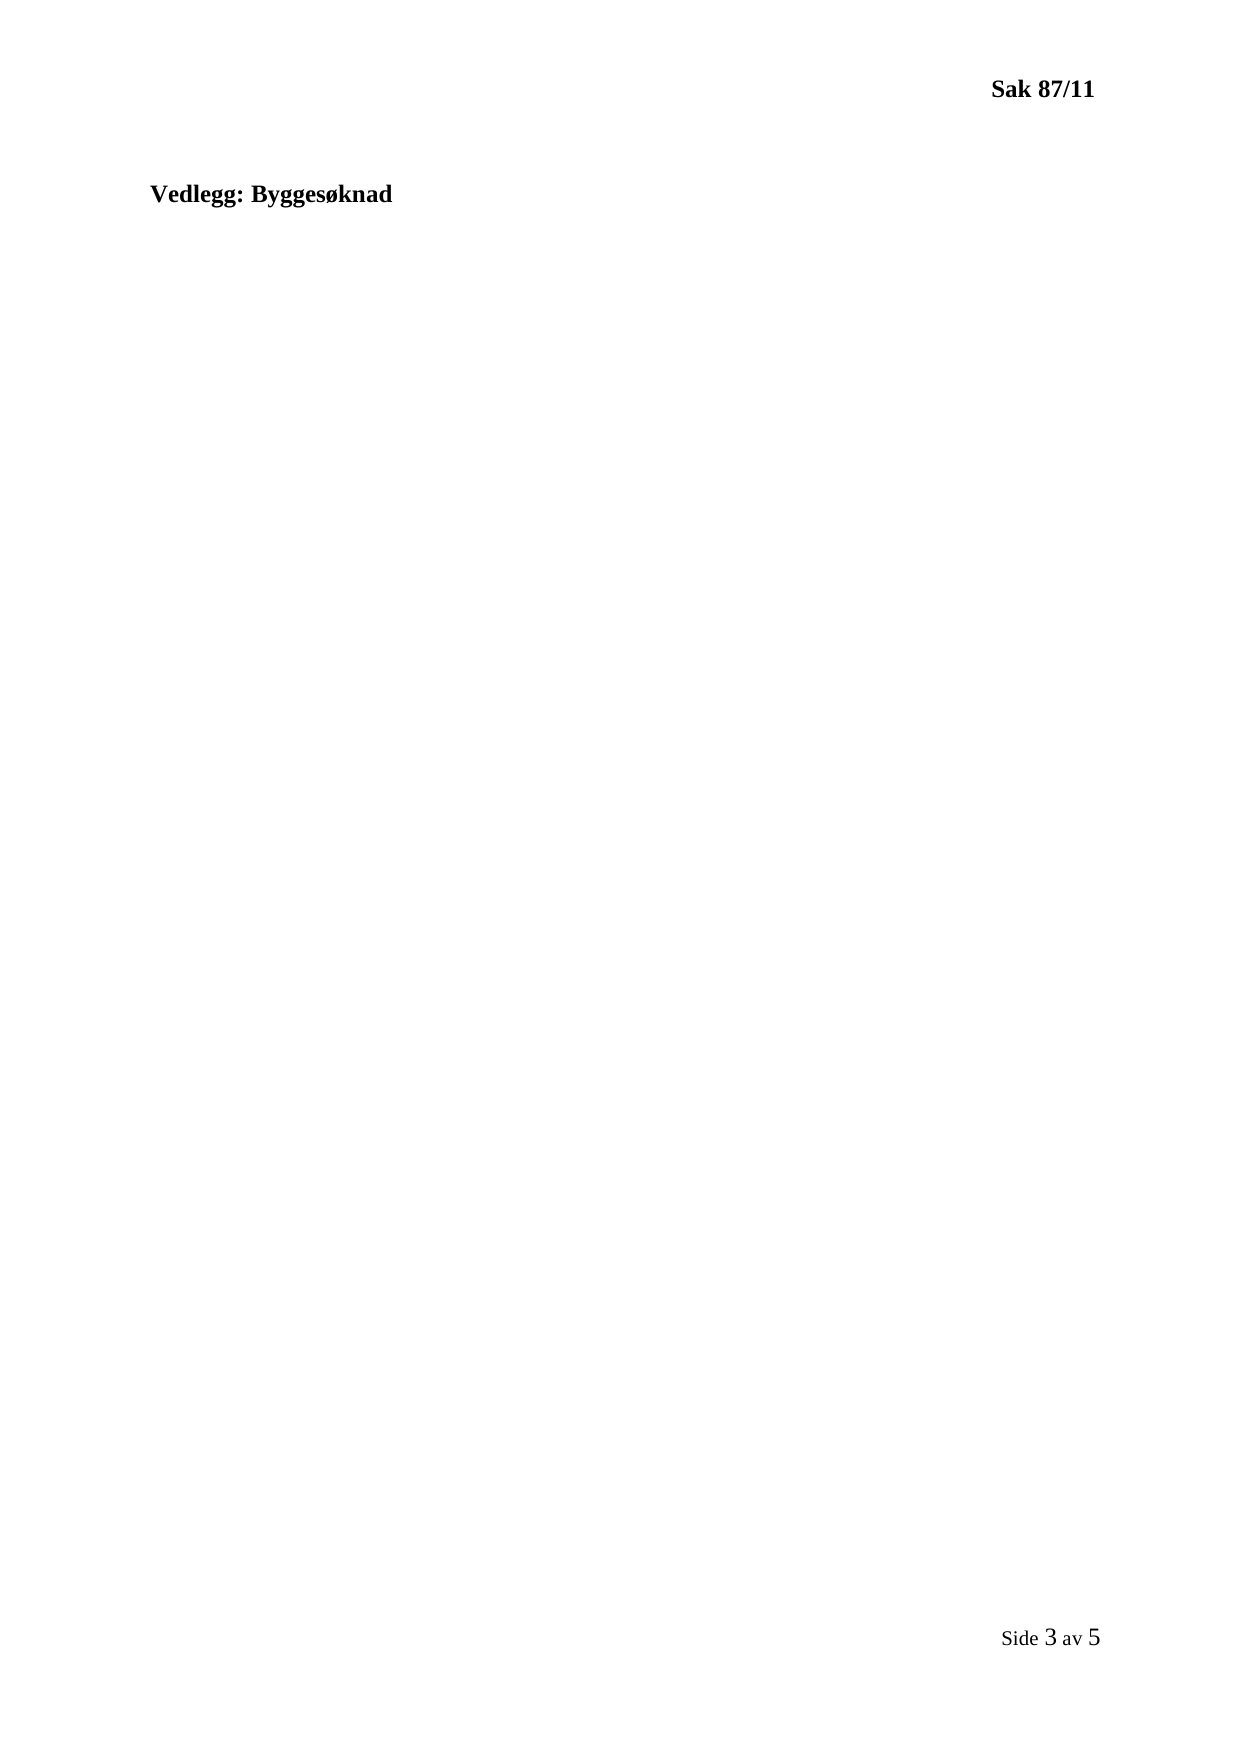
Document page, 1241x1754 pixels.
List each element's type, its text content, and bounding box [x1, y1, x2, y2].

text Vedlegg: Byggesøknad [150, 179, 1100, 208]
